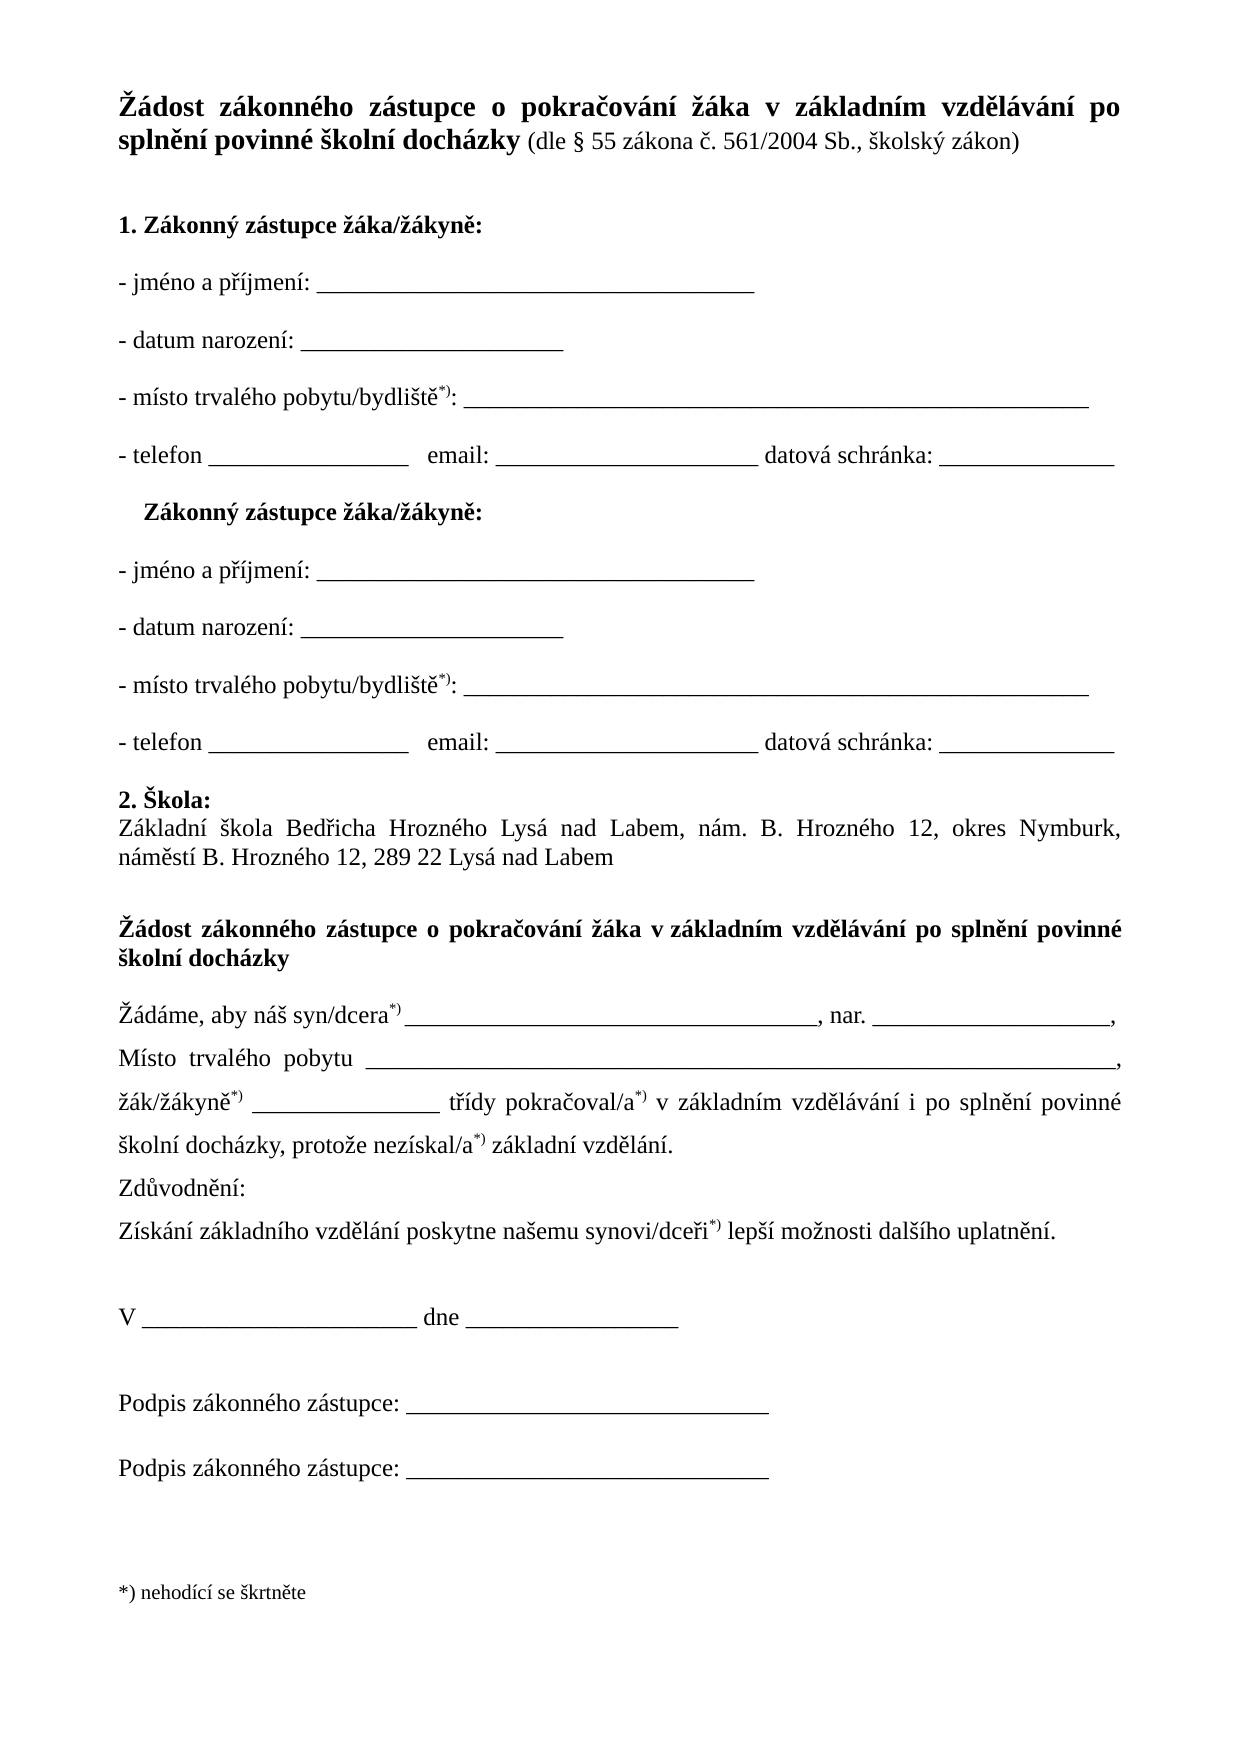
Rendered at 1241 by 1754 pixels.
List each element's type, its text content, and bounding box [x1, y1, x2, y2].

text V ______________________ dne _________________ [118, 1302, 1122, 1331]
text Základní škola Bedřicha Hrozného Lysá nad Labem, nám. B. Hrozného 12, okres Nymburk, náměstí B. Hrozného 12, 289 22 Lysá nad Labem [118, 813, 1122, 871]
text - jméno a příjmení: ___________________________________ [118, 267, 1122, 296]
text Podpis zákonného zástupce: _____________________________ [118, 1388, 1122, 1417]
text Podpis zákonného zástupce: _____________________________ [118, 1453, 1122, 1482]
text Zdůvodnění: [118, 1173, 1122, 1202]
text - místo trvalého pobytu/bydliště*): __________________________________________________ [118, 670, 1122, 698]
text - datum narození: _____________________ [118, 325, 1122, 353]
text - jméno a příjmení: ___________________________________ [118, 555, 1122, 583]
text Žádost zákonného zástupce o pokračování žáka v základním vzdělávání po splnění povinné školní docházky [118, 914, 1122, 972]
text Získání základního vzdělání poskytne našemu synovi/dceři*) lepší možnosti dalšího uplatnění. [118, 1216, 1122, 1245]
text *) nehodící se škrtněte [118, 1580, 1122, 1612]
text 2. Škola: [118, 785, 1122, 813]
text Žádost zákonného zástupce o pokračování žáka v základním vzdělávání po splnění povinné školní docházky (dle § 55 zákona č. 561/2004 Sb., školský zákon) [118, 89, 1122, 156]
text 1. Zákonný zástupce žáka/žákyně: [118, 210, 1122, 238]
text - telefon ________________ email: _____________________ datová schránka: ______________ [118, 727, 1122, 756]
text - telefon ________________ email: _____________________ datová schránka: ______________ [118, 440, 1122, 468]
text - místo trvalého pobytu/bydliště*): __________________________________________________ [118, 382, 1122, 411]
text - datum narození: _____________________ [118, 612, 1122, 641]
text Žádáme, aby náš syn/dcera*) _________________________________, nar. ___________________, [118, 1000, 1122, 1029]
text Místo trvalého pobytu ____________________________________________________________, žák/žákyně*) _______________ třídy pokračoval/a*) v základním vzdělávání i po splnění povinné školní docházky, protože nezískal/a*) základní vzdělání. [118, 1043, 1122, 1158]
text Zákonný zástupce žáka/žákyně: [118, 497, 1122, 526]
